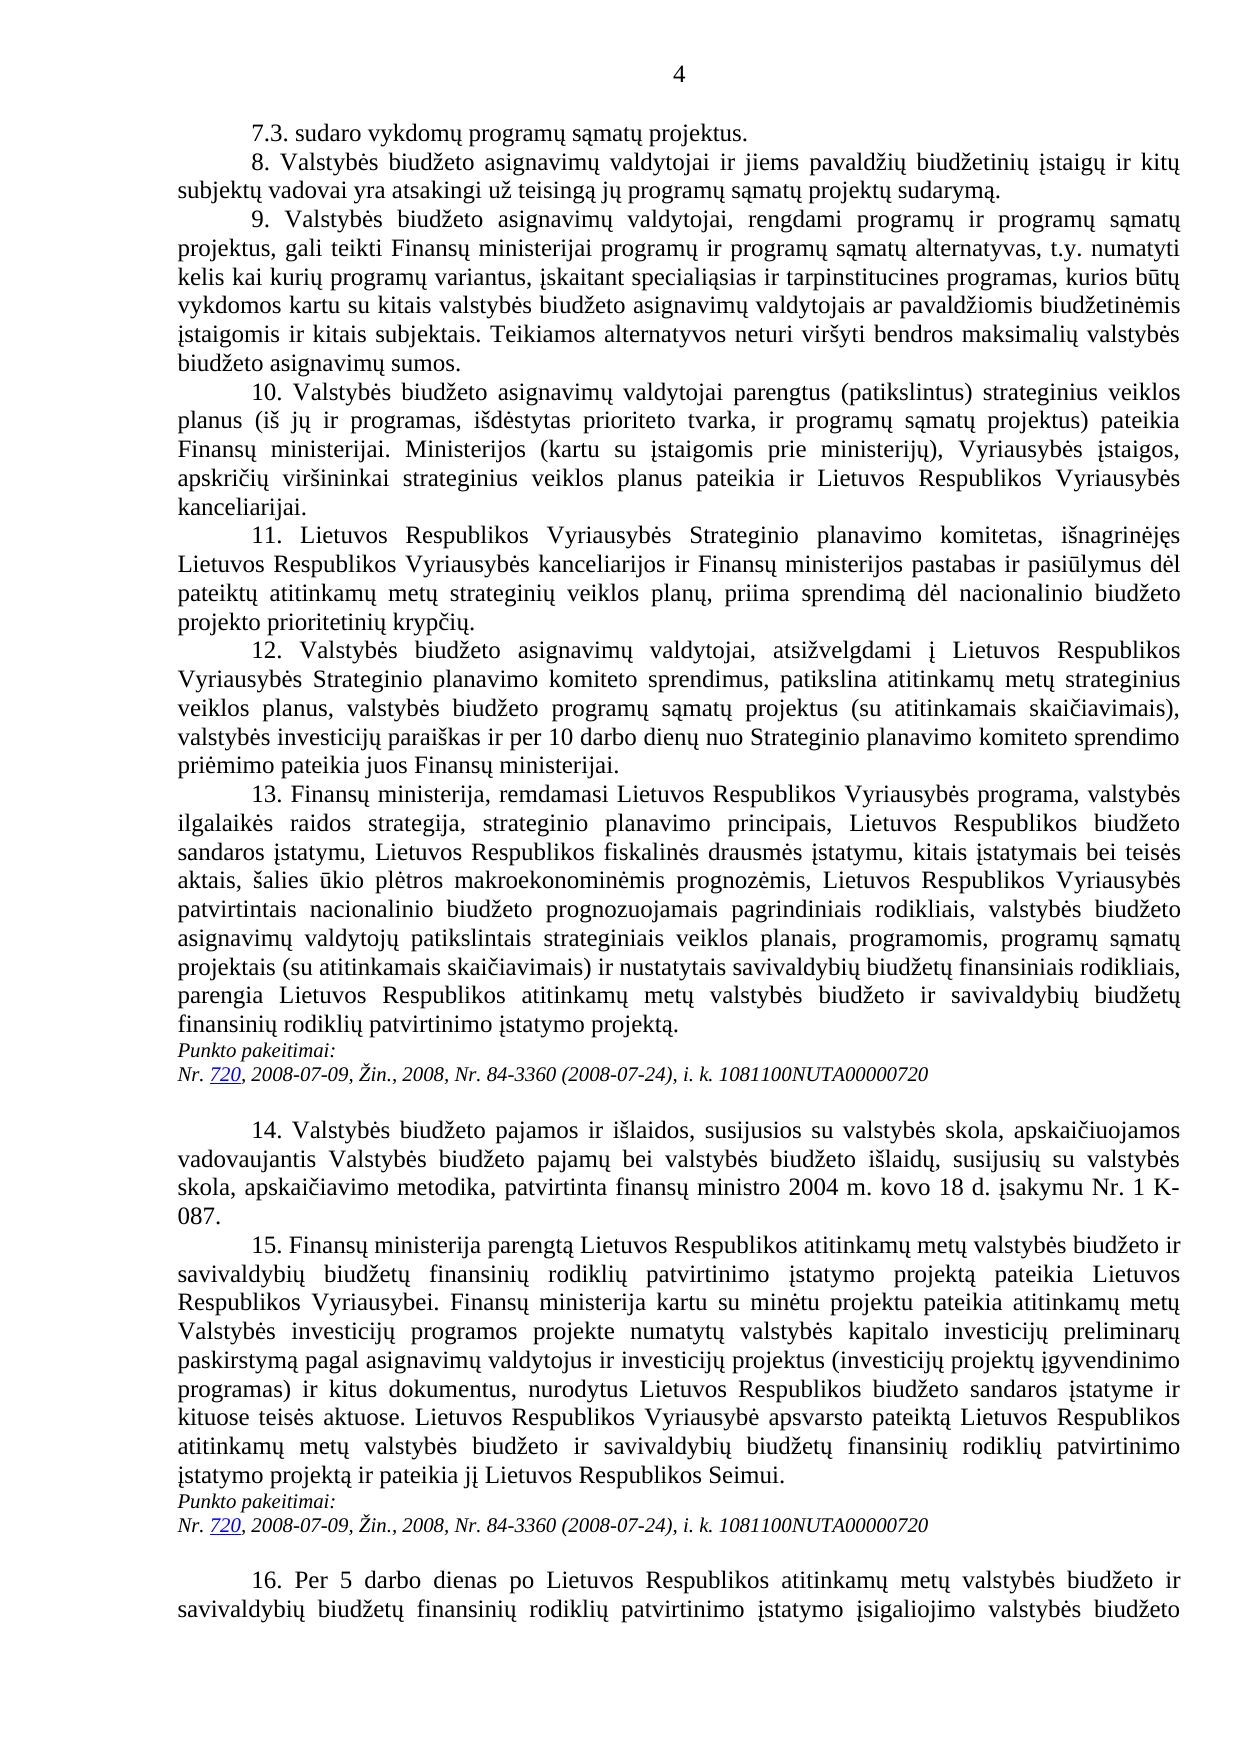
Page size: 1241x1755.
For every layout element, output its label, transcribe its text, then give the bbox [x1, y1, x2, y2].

text 15. Finansų ministerija parengtą Lietuvos Respublikos atitinkamų metų valstybės biudžeto ir savivaldybių biudžetų finansinių rodiklių patvirtinimo įstatymo projektą pateikia Lietuvos Respublikos Vyriausybei. Finansų ministerija kartu su minėtu projektu pateikia atitinkamų metų Valstybės investicijų programos projekte numatytų valstybės kapitalo investicijų preliminarų paskirstymą pagal asignavimų valdytojus ir investicijų projektus (investicijų projektų įgyvendinimo programas) ir kitus dokumentus, nurodytus Lietuvos Respublikos biudžeto sandaros įstatyme ir kituose teisės aktuose. Lietuvos Respublikos Vyriausybė apsvarsto pateiktą Lietuvos Respublikos atitinkamų metų valstybės biudžeto ir savivaldybių biudžetų finansinių rodiklių patvirtinimo įstatymo projektą ir pateikia jį Lietuvos Respublikos Seimui. [177, 1230, 1181, 1489]
text 9. Valstybės biudžeto asignavimų valdytojai, rengdami programų ir programų sąmatų projektus, gali teikti Finansų ministerijai programų ir programų sąmatų alternatyvas, t.y. numatyti kelis kai kurių programų variantus, įskaitant specialiąsias ir tarpinstitucines programas, kurios būtų vykdomos kartu su kitais valstybės biudžeto asignavimų valdytojais ar pavaldžiomis biudžetinėmis įstaigomis ir kitais subjektais. Teikiamos alternatyvos neturi viršyti bendros maksimalių valstybės biudžeto asignavimų sumos. [177, 204, 1181, 377]
text Nr. 720, 2008-07-09, Žin., 2008, Nr. 84-3360 (2008-07-24), i. k. 1081100NUTA00000720 [177, 1062, 1181, 1086]
text 7.3. sudaro vykdomų programų sąmatų projektus. [177, 118, 1181, 147]
text 14. Valstybės biudžeto pajamos ir išlaidos, susijusios su valstybės skola, apskaičiuojamos vadovaujantis Valstybės biudžeto pajamų bei valstybės biudžeto išlaidų, susijusių su valstybės skola, apskaičiavimo metodika, patvirtinta finansų ministro 2004 m. kovo 18 d. įsakymu Nr. 1 K-087. [177, 1115, 1181, 1230]
text 11. Lietuvos Respublikos Vyriausybės Strateginio planavimo komitetas, išnagrinėjęs Lietuvos Respublikos Vyriausybės kanceliarijos ir Finansų ministerijos pastabas ir pasiūlymus dėl pateiktų atitinkamų metų strateginių veiklos planų, priima sprendimą dėl nacionalinio biudžeto projekto prioritetinių krypčių. [177, 521, 1181, 636]
text Punkto pakeitimai: [177, 1038, 1181, 1062]
text 10. Valstybės biudžeto asignavimų valdytojai parengtus (patikslintus) strateginius veiklos planus (iš jų ir programas, išdėstytas prioriteto tvarka, ir programų sąmatų projektus) pateikia Finansų ministerijai. Ministerijos (kartu su įstaigomis prie ministerijų), Vyriausybės įstaigos, apskričių viršininkai strateginius veiklos planus pateikia ir Lietuvos Respublikos Vyriausybės kanceliarijai. [177, 377, 1181, 521]
text 8. Valstybės biudžeto asignavimų valdytojai ir jiems pavaldžių biudžetinių įstaigų ir kitų subjektų vadovai yra atsakingi už teisingą jų programų sąmatų projektų sudarymą. [177, 147, 1181, 204]
text 12. Valstybės biudžeto asignavimų valdytojai, atsižvelgdami į Lietuvos Respublikos Vyriausybės Strateginio planavimo komiteto sprendimus, patikslina atitinkamų metų strateginius veiklos planus, valstybės biudžeto programų sąmatų projektus (su atitinkamais skaičiavimais), valstybės investicijų paraiškas ir per 10 darbo dienų nuo Strateginio planavimo komiteto sprendimo priėmimo pateikia juos Finansų ministerijai. [177, 636, 1181, 779]
text Punkto pakeitimai: [177, 1489, 1181, 1513]
text Nr. 720, 2008-07-09, Žin., 2008, Nr. 84-3360 (2008-07-24), i. k. 1081100NUTA00000720 [177, 1513, 1181, 1537]
text 16. Per 5 darbo dienas po Lietuvos Respublikos atitinkamų metų valstybės biudžeto ir savivaldybių biudžetų finansinių rodiklių patvirtinimo įstatymo įsigaliojimo valstybės biudžeto [177, 1566, 1181, 1623]
text 13. Finansų ministerija, remdamasi Lietuvos Respublikos Vyriausybės programa, valstybės ilgalaikės raidos strategija, strateginio planavimo principais, Lietuvos Respublikos biudžeto sandaros įstatymu, Lietuvos Respublikos fiskalinės drausmės įstatymu, kitais įstatymais bei teisės aktais, šalies ūkio plėtros makroekonominėmis prognozėmis, Lietuvos Respublikos Vyriausybės patvirtintais nacionalinio biudžeto prognozuojamais pagrindiniais rodikliais, valstybės biudžeto asignavimų valdytojų patikslintais strateginiais veiklos planais, programomis, programų sąmatų projektais (su atitinkamais skaičiavimais) ir nustatytais savivaldybių biudžetų finansiniais rodikliais, parengia Lietuvos Respublikos atitinkamų metų valstybės biudžeto ir savivaldybių biudžetų finansinių rodiklių patvirtinimo įstatymo projektą. [177, 779, 1181, 1038]
